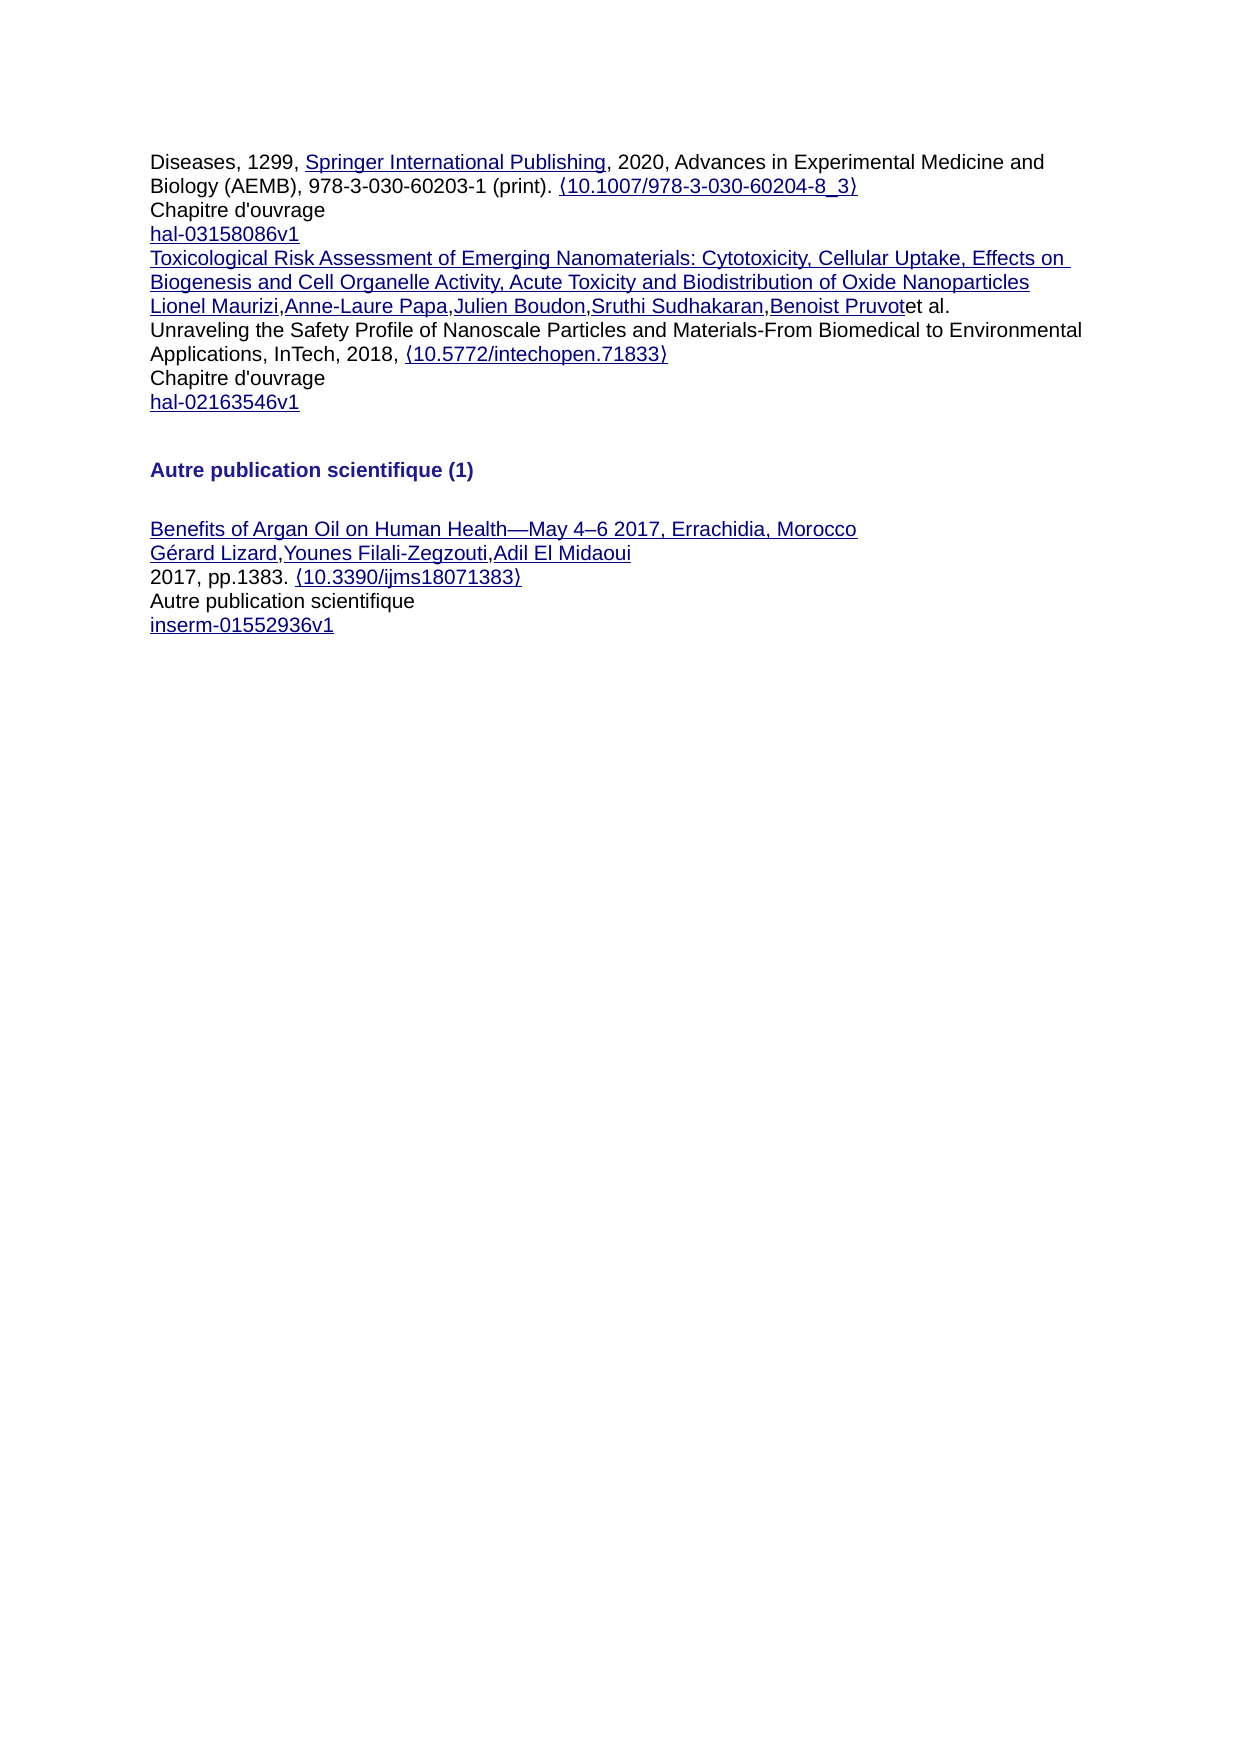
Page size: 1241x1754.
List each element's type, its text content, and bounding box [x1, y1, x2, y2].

table_cell 7-ketocholesterol- and 7β-hydroxycholesterol-induced peroxisomal disorders in glial, microglial and neuronal cells: Potential role in neurodegeneration Thomas Nury,Aline Yammine,Franck Menetrier,Amira Zarrouk,Anne Vejuxet al. Gérard Lizard. Peroxisome Biology: Experimental Models, Peroxisomal Disorders and Neurological Diseases, 1299, Springer International Publishing, 2020, Advances in Experimental Medicine and Biology (AEMB), 978-3-030-60203-1 (print). ⟨10.1007/978-3-030-60204-8_3⟩ Chapitre d'ouvrage hal-03158086v1 [150, 150, 1090, 246]
table_header Benefits of Argan Oil on Human Health—May 4–6 2017, Errachidia, Morocco Gérard Lizard,Younes Filali-Zegzouti,Adil El Midaoui 2017, pp.1383. ⟨10.3390/ijms18071383⟩ Autre publication scientifique inserm-01552936v1 [150, 517, 1090, 636]
table_cell Toxicological Risk Assessment of Emerging Nanomaterials: Cytotoxicity, Cellular Uptake, Effects on Biogenesis and Cell Organelle Activity, Acute Toxicity and Biodistribution of Oxide Nanoparticles Lionel Maurizi,Anne-Laure Papa,Julien Boudon,Sruthi Sudhakaran,Benoist Pruvotet al. Unraveling the Safety Profile of Nanoscale Particles and Materials-From Biomedical to Environmental Applications, InTech, 2018, ⟨10.5772/intechopen.71833⟩ Chapitre d'ouvrage hal-02163546v1 [150, 246, 1090, 413]
subtitle Autre publication scientifique (1) [150, 458, 1090, 482]
